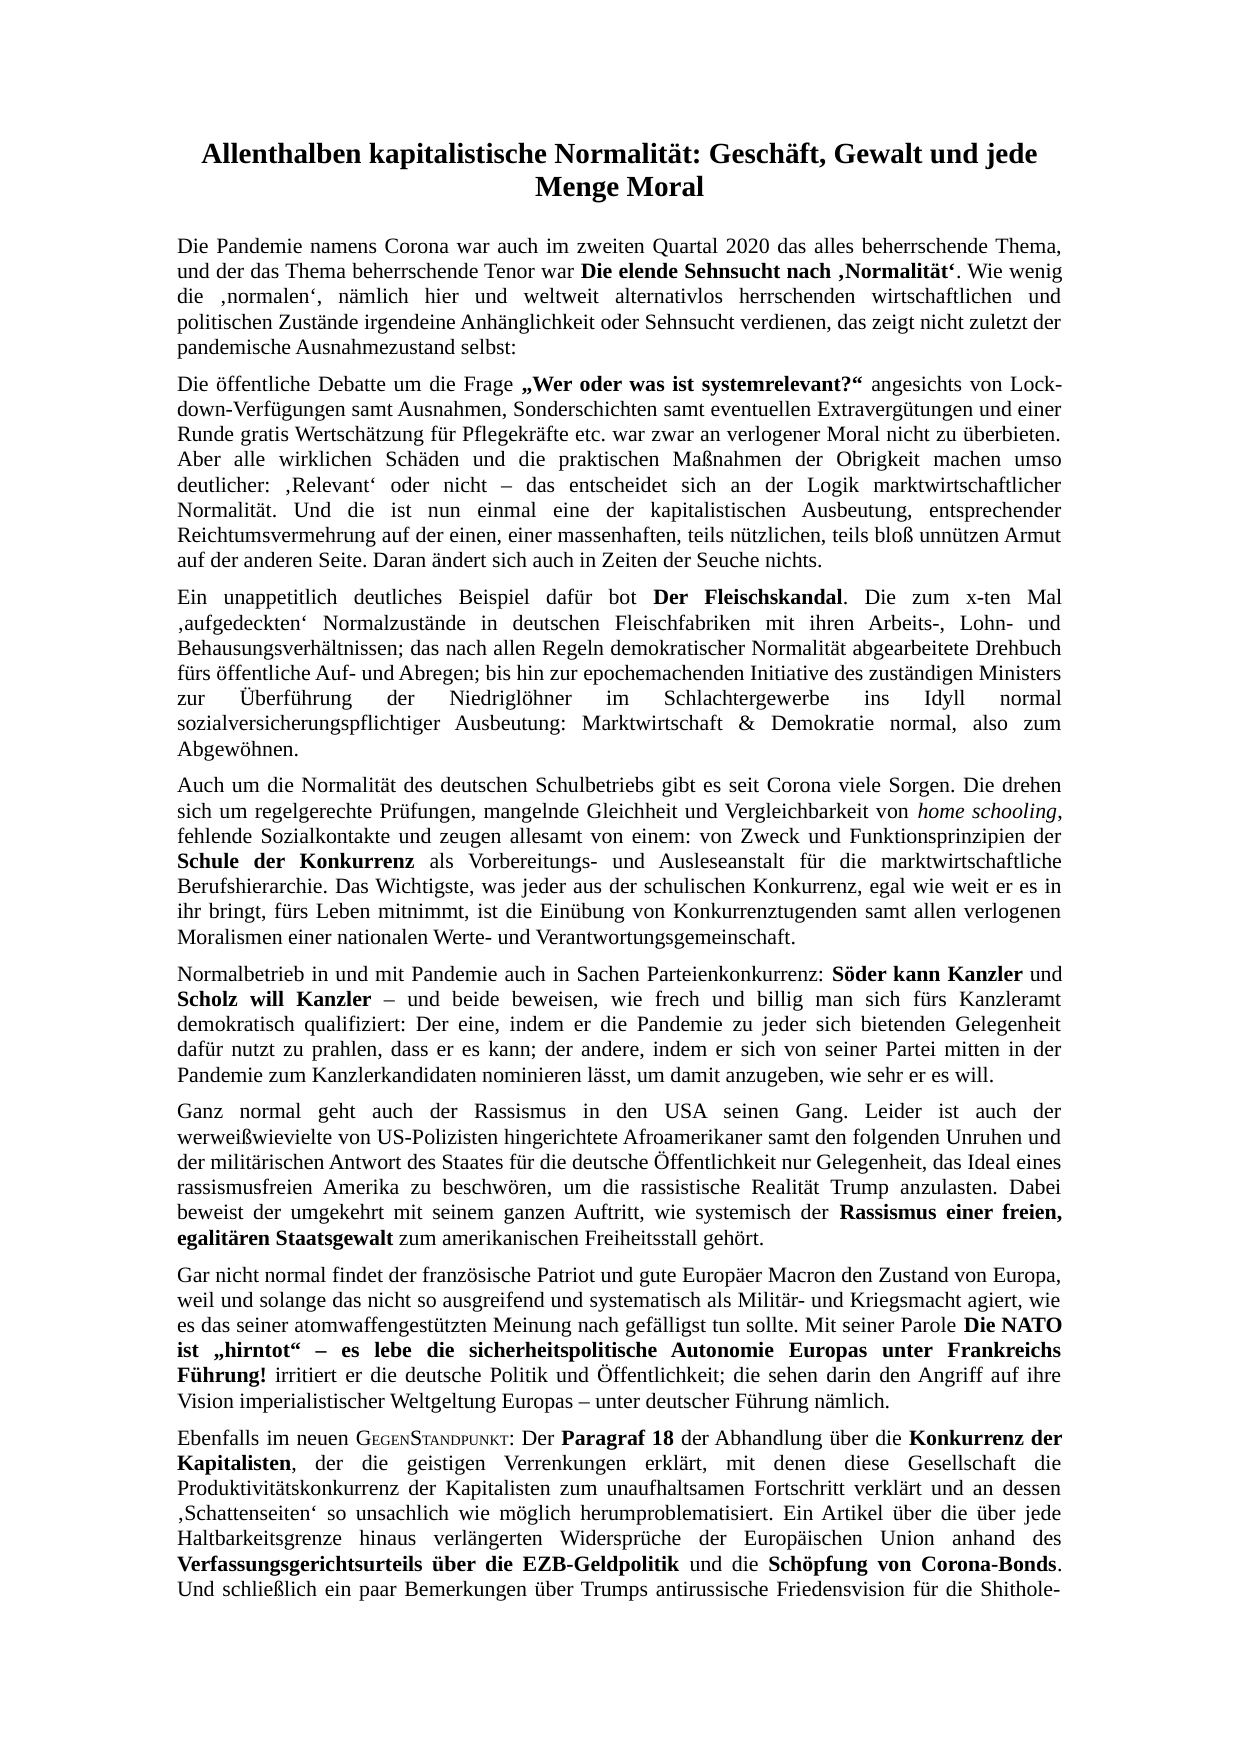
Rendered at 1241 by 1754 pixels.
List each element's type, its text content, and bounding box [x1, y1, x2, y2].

text Normalbetrieb in und mit Pandemie auch in Sachen Parteienkonkurrenz: Söder kann Kanzler und Scholz will Kanzler – und beide beweisen, wie frech und billig man sich fürs Kanzleramt demokratisch qualifiziert: Der eine, indem er die Pandemie zu jeder sich bietenden Gelegenheit dafür nutzt zu prahlen, dass er es kann; der andere, indem er sich von seiner Partei mitten in der Pandemie zum Kanzlerkandidaten nominieren lässt, um damit anzugeben, wie sehr er es will. [177, 961, 1062, 1087]
text Gar nicht normal findet der französische Patriot und gute Europäer Macron den Zustand von Europa, weil und solange das nicht so ausgreifend und systematisch als Militär- und Kriegsmacht agiert, wie es das seiner atomwaffengestützten Meinung nach gefälligst tun sollte. Mit seiner Parole Die NATO ist „hirntot“ – es lebe die sicherheitspolitische Autonomie Europas unter Frankreichs Führung! irritiert er die deutsche Politik und Öffentlichkeit; die sehen darin den Angriff auf ihre Vision imperialistischer Weltgeltung Europas – unter deutscher Führung nämlich. [177, 1262, 1062, 1413]
text Die Pandemie namens Corona war auch im zweiten Quartal 2020 das alles beherrschende Thema, und der das Thema beherrschende Tenor war Die elende Sehnsucht nach ‚Normalität‘. Wie wenig die ‚normalen‘, nämlich hier und weltweit alternativlos herrschenden wirtschaftlichen und politischen Zustände irgendeine Anhänglichkeit oder Sehnsucht verdienen, das zeigt nicht zuletzt der pandemische Ausnahmezustand selbst: [177, 233, 1062, 359]
text Auch um die Normalität des deutschen Schulbetriebs gibt es seit Corona viele Sorgen. Die drehen sich um regelgerechte Prüfungen, mangelnde Gleichheit und Vergleichbarkeit von home schooling, fehlende Sozialkontakte und zeugen allesamt von einem: von Zweck und Funktionsprinzipien der Schule der Konkurrenz als Vorbereitungs- und Ausleseanstalt für die marktwirtschaftliche Berufshierarchie. Das Wichtigste, was jeder aus der schulischen Konkurrenz, egal wie weit er es in ihr bringt, fürs Leben mitnimmt, ist die Einübung von Konkurrenztugenden samt allen verlogenen Moralismen einer nationalen Werte- und Verantwortungsgemeinschaft. [177, 772, 1062, 949]
text Ein unappetitlich deutliches Beispiel dafür bot Der Fleischskandal. Die zum x-ten Mal ‚aufgedeckten‘ Normalzustände in deutschen Fleischfabriken mit ihren Arbeits-, Lohn- und Behausungsverhältnissen; das nach allen Regeln demokratischer Normalität abgearbeitete Drehbuch fürs öffentliche Auf- und Abregen; bis hin zur epochemachenden Initiative des zuständigen Ministers zur Überführung der Niedriglöhner im Schlachtergewerbe ins Idyll normal sozialversicherungspflichtiger Ausbeutung: Marktwirtschaft & Demokratie normal, also zum Abgewöhnen. [177, 584, 1062, 761]
text Ebenfalls im neuen GegenStandpunkt: Der Paragraf 18 der Abhandlung über die Konkurrenz der Kapitalisten, der die geistigen Verrenkungen erklärt, mit denen diese Gesellschaft die Produktivitätskonkurrenz der Kapitalisten zum unaufhaltsamen Fortschritt verklärt und an dessen ‚Schattenseiten‘ so unsachlich wie möglich herumproblematisiert. Ein Artikel über die über jede Haltbarkeitsgrenze hinaus verlängerten Widersprüche der Europäischen Union anhand des Verfassungsgerichtsurteils über die EZB-Geldpolitik und die Schöpfung von Corona-Bonds. Und schließlich ein paar Bemerkungen über Trumps antirussische Friedensvision für die Shithole- [177, 1424, 1062, 1601]
text Ganz normal geht auch der Rassismus in den USA seinen Gang. Leider ist auch der werweißwievielte von US-Polizisten hingerichtete Afroamerikaner samt den folgenden Unruhen und der militärischen Antwort des Staates für die deutsche Öffentlichkeit nur Gelegenheit, das Ideal eines rassismusfreien Amerika zu beschwören, um die rassistische Realität Trump anzulasten. Dabei beweist der umgekehrt mit seinem ganzen Auftritt, wie systemisch der Rassismus einer freien, egalitären Staatsgewalt zum amerikanischen Freiheitsstall gehört. [177, 1098, 1062, 1250]
text Die öffentliche Debatte um die Frage „Wer oder was ist systemrelevant?“ angesichts von Lock-down-Verfügungen samt Ausnahmen, Sonderschichten samt eventuellen Extravergütungen und einer Runde gratis Wertschätzung für Pflegekräfte etc. war zwar an verlogener Moral nicht zu überbieten. Aber alle wirklichen Schäden und die praktischen Maßnahmen der Obrigkeit machen umso deutlicher: ‚Relevant‘ oder nicht – das entscheidet sich an der Logik marktwirtschaftlicher Normalität. Und die ist nun einmal eine der kapitalistischen Ausbeutung, entsprechender Reichtumsvermehrung auf der einen, einer massenhaften, teils nützlichen, teils bloß unnützen Armut auf der anderen Seite. Daran ändert sich auch in Zeiten der Seuche nichts. [177, 371, 1062, 572]
text Allenthalben kapitalistische Normalität: Geschäft, Gewalt und jede Menge Moral [177, 136, 1062, 203]
